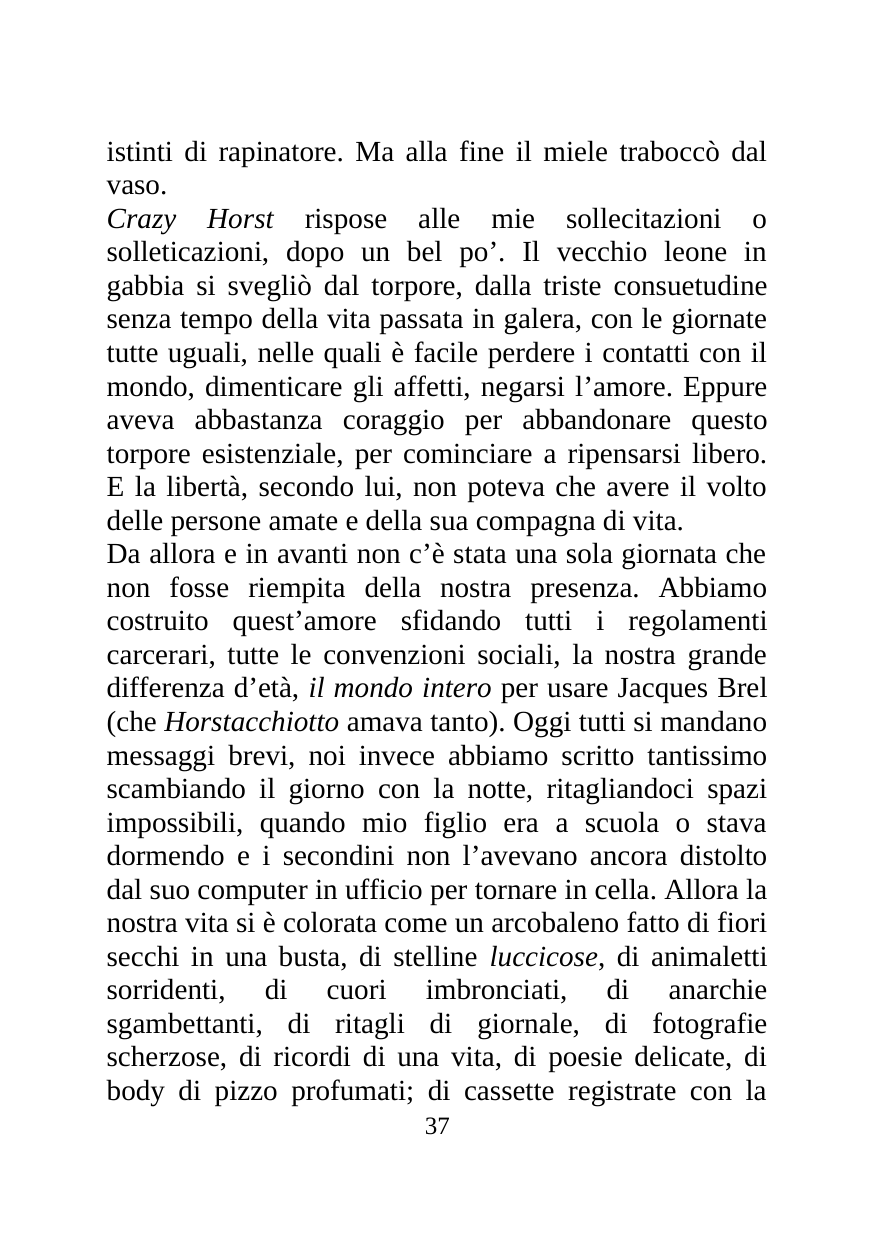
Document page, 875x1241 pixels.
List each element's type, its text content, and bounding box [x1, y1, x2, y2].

text Crazy Horst rispose alle mie sollecitazioni o solleticazioni, dopo un bel po’. Il vecchio leone in gabbia si svegliò dal torpore, dalla triste consuetudine senza tempo della vita passata in galera, con le giornate tutte uguali, nelle quali è facile perdere i contatti con il mondo, dimenticare gli affetti, negarsi l’amore. Eppure aveva abbastanza coraggio per abbandonare questo torpore esistenziale, per cominciare a ripensarsi libero. E la libertà, secondo lui, non poteva che avere il volto delle persone amate e della sua compagna di vita. [106, 201, 768, 536]
text istinti di rapinatore. Ma alla fine il miele traboccò dal vaso. [106, 134, 768, 201]
text Da allora e in avanti non c’è stata una sola giornata che non fosse riempita della nostra presenza. Abbiamo costruito quest’amore sfidando tutti i regolamenti carcerari, tutte le convenzioni sociali, la nostra grande differenza d’età, il mondo intero per usare Jacques Brel (che Horstacchiotto amava tanto). Oggi tutti si mandano messaggi brevi, noi invece abbiamo scritto tantissimo scambiando il giorno con la notte, ritagliandoci spazi impossibili, quando mio figlio era a scuola o stava dormendo e i secondini non l’avevano ancora distolto dal suo computer in ufficio per tornare in cella. Allora la nostra vita si è colorata come un arcobaleno fatto di fiori secchi in una busta, di stelline luccicose, di animaletti sorridenti, di cuori imbronciati, di anarchie sgambettanti, di ritagli di giornale, di fotografie scherzose, di ricordi di una vita, di poesie delicate, di body di pizzo profumati; di cassette registrate con la [106, 536, 768, 1107]
